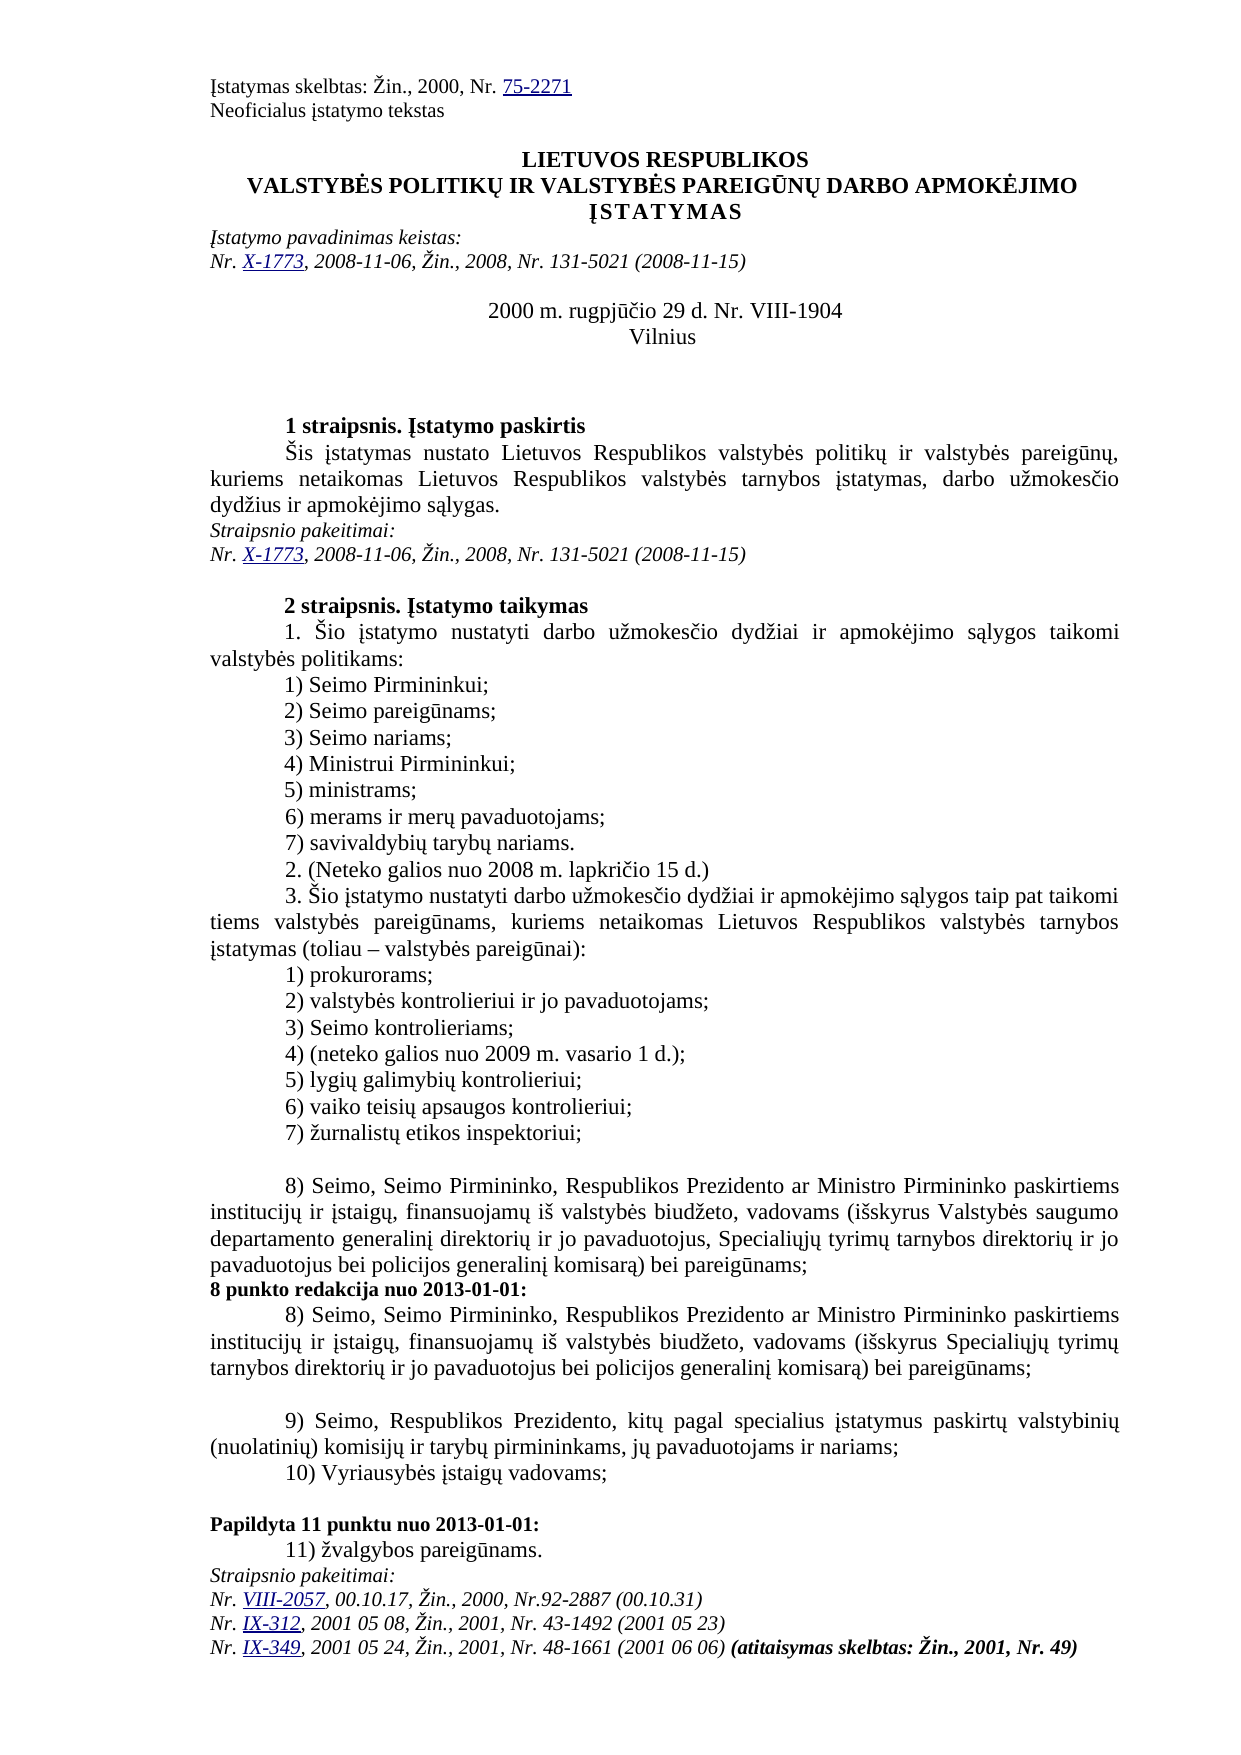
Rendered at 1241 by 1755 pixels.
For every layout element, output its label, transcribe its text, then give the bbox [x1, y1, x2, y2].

text 1. Šio įstatymo nustatyti darbo užmokesčio dydžiai ir apmokėjimo sąlygos taikomi valstybės politikams: [210, 618, 1120, 671]
text Papildyta 11 punktu nuo 2013-01-01: [210, 1512, 1120, 1536]
text Nr. X-1773, 2008-11-06, Žin., 2008, Nr. 131-5021 (2008-11-15) [210, 249, 1120, 273]
text Neoficialus įstatymo tekstas [210, 98, 1120, 122]
text 2000 m. rugpjūčio 29 d. Nr. VIII-1904 Vilnius [210, 297, 1120, 350]
text 1) Seimo Pirmininkui; [210, 671, 1120, 697]
text ĮSTATYMAS [210, 198, 1120, 225]
text 6) vaiko teisių apsaugos kontrolieriui; [210, 1093, 1120, 1119]
text 7) savivaldybių tarybų nariams. [210, 829, 1120, 856]
text 4) Ministrui Pirmininkui; [210, 750, 1120, 777]
text 2 straipsnis. Įstatymo taikymas [210, 592, 1120, 618]
text VALSTYBĖS POLITIKŲ IR VALSTYBĖS PAREIGŪNŲ DARBO APMOKĖJIMO [210, 172, 1120, 198]
text 2. (Neteko galios nuo 2008 m. lapkričio 15 d.) [210, 856, 1120, 882]
text Šis įstatymas nustato Lietuvos Respublikos valstybės politikų ir valstybės pareigūnų, kuriems netaikomas Lietuvos Respublikos valstybės tarnybos įstatymas, darbo užmokesčio dydžius ir apmokėjimo sąlygas. [210, 438, 1120, 518]
text 8) Seimo, Seimo Pirmininko, Respublikos Prezidento ar Ministro Pirmininko paskirtiems institucijų ir įstaigų, finansuojamų iš valstybės biudžeto, vadovams (išskyrus Valstybės saugumo departamento generalinį direktorių ir jo pavaduotojus, Specialiųjų tyrimų tarnybos direktorių ir jo pavaduotojus bei policijos generalinį komisarą) bei pareigūnams; [210, 1172, 1120, 1277]
text 3) Seimo kontrolieriams; [210, 1014, 1120, 1040]
text 2) valstybės kontrolieriui ir jo pavaduotojams; [210, 987, 1120, 1014]
text Straipsnio pakeitimai: [210, 1563, 1120, 1587]
text 2) Seimo pareigūnams; [210, 697, 1120, 724]
text 10) Vyriausybės įstaigų vadovams; [210, 1459, 1120, 1486]
text Nr. IX-312, 2001 05 08, Žin., 2001, Nr. 43-1492 (2001 05 23) [210, 1611, 1120, 1635]
text 11) žvalgybos pareigūnams. [210, 1536, 1120, 1563]
text 6) merams ir merų pavaduotojams; [210, 803, 1120, 829]
text 3. Šio įstatymo nustatyti darbo užmokesčio dydžiai ir apmokėjimo sąlygos taip pat taikomi tiems valstybės pareigūnams, kuriems netaikomas Lietuvos Respublikos valstybės tarnybos įstatymas (toliau – valstybės pareigūnai): [210, 882, 1120, 961]
text LIETUVOS RESPUBLIKOS [210, 146, 1120, 172]
text Nr. IX-349, 2001 05 24, Žin., 2001, Nr. 48-1661 (2001 06 06) (atitaisymas skelbtas: Žin., 2001, Nr. 49) [210, 1635, 1120, 1659]
text 8 punkto redakcija nuo 2013-01-01: [210, 1277, 1120, 1301]
text 5) lygių galimybių kontrolieriui; [210, 1066, 1120, 1093]
text Nr. VIII-2057, 00.10.17, Žin., 2000, Nr.92-2887 (00.10.31) [210, 1587, 1120, 1611]
text 1) prokurorams; [210, 961, 1120, 987]
text Nr. X-1773, 2008-11-06, Žin., 2008, Nr. 131-5021 (2008-11-15) [210, 542, 1120, 566]
text Straipsnio pakeitimai: [210, 518, 1120, 542]
text 1 straipsnis. Įstatymo paskirtis [210, 412, 1120, 438]
text 5) ministrams; [210, 777, 1120, 803]
text 3) Seimo nariams; [210, 724, 1120, 750]
text Įstatymas skelbtas: Žin., 2000, Nr. 75-2271 [210, 73, 1120, 98]
text 7) žurnalistų etikos inspektoriui; [210, 1119, 1120, 1146]
text 9) Seimo, Respublikos Prezidento, kitų pagal specialius įstatymus paskirtų valstybinių (nuolatinių) komisijų ir tarybų pirmininkams, jų pavaduotojams ir nariams; [210, 1407, 1120, 1459]
text 4) (neteko galios nuo 2009 m. vasario 1 d.); [210, 1040, 1120, 1066]
text Įstatymo pavadinimas keistas: [210, 225, 1120, 249]
text 8) Seimo, Seimo Pirmininko, Respublikos Prezidento ar Ministro Pirmininko paskirtiems institucijų ir įstaigų, finansuojamų iš valstybės biudžeto, vadovams (išskyrus Specialiųjų tyrimų tarnybos direktorių ir jo pavaduotojus bei policijos generalinį komisarą) bei pareigūnams; [210, 1301, 1120, 1380]
